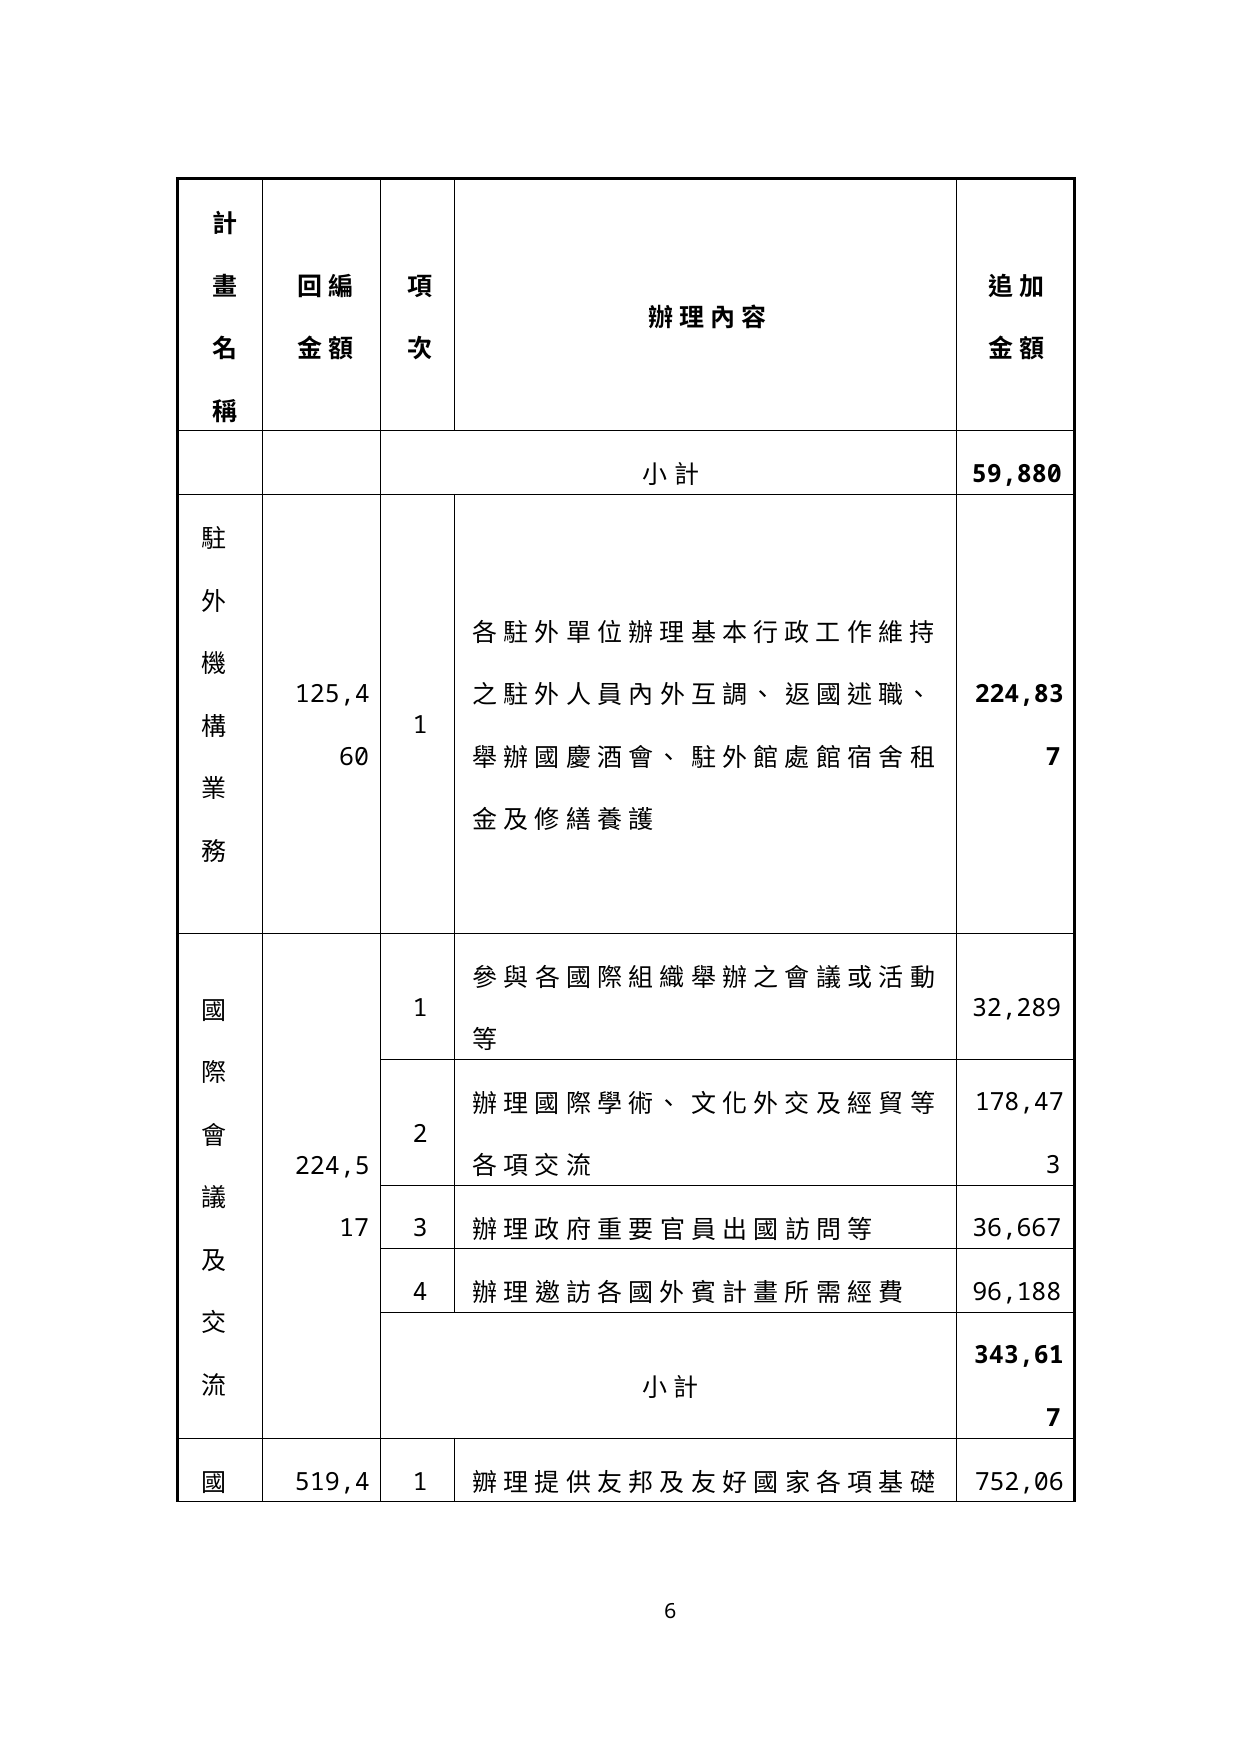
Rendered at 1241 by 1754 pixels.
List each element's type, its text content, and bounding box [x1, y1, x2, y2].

table_cell 178,473 [957, 1060, 1073, 1184]
table_cell 343,617 [957, 1313, 1073, 1438]
table_cell 辧理提供友邦及友好國家各項基礎 [455, 1439, 956, 1501]
table_header 回編 金額 [263, 180, 380, 430]
table_cell 小計 [381, 431, 956, 494]
table_cell 224,517 [263, 934, 380, 1438]
table_cell [263, 431, 380, 494]
table_cell 96,188 [957, 1249, 1073, 1312]
table_cell 2 [381, 1060, 454, 1184]
table_header 項次 [381, 180, 454, 430]
table_cell 1 [381, 1439, 454, 1501]
table_cell 519,4 [263, 1439, 380, 1501]
table_cell 國 [179, 1439, 262, 1501]
table_cell [179, 431, 262, 494]
table_cell 辦理國際學術、文化外交及經貿等各項交流 [455, 1060, 956, 1184]
table_cell 辦理邀訪各國外賓計畫所需經費 [455, 1249, 956, 1312]
table_cell 59,880 [957, 431, 1073, 494]
table_cell 小計 [381, 1313, 956, 1438]
table_cell 4 [381, 1249, 454, 1312]
table_cell 36,667 [957, 1186, 1073, 1248]
table_cell 125,460 [263, 495, 380, 932]
table_header 辦理內容 [455, 180, 956, 430]
table_cell 752,06 [957, 1439, 1073, 1501]
table_cell 1 [381, 934, 454, 1058]
table_cell 1 [381, 495, 454, 932]
table_header 計畫 名稱 [179, 180, 262, 430]
table_cell 辦理政府重要官員出國訪問等 [455, 1186, 956, 1248]
table_cell 各駐外單位辦理基本行政工作維持之駐外人員內外互調、返國述職、舉辦國慶酒會、駐外館處館宿舍租金及修繕養護 [455, 495, 956, 932]
table_cell 224,837 [957, 495, 1073, 932]
table_cell 參與各國際組織舉辦之會議或活動等 [455, 934, 956, 1058]
table_header 追加 金額 [957, 180, 1073, 430]
table_cell 國際會議及交流 [179, 934, 262, 1438]
table_cell 駐外機構業務 [179, 495, 262, 932]
table_cell 3 [381, 1186, 454, 1248]
table_cell 32,289 [957, 934, 1073, 1058]
